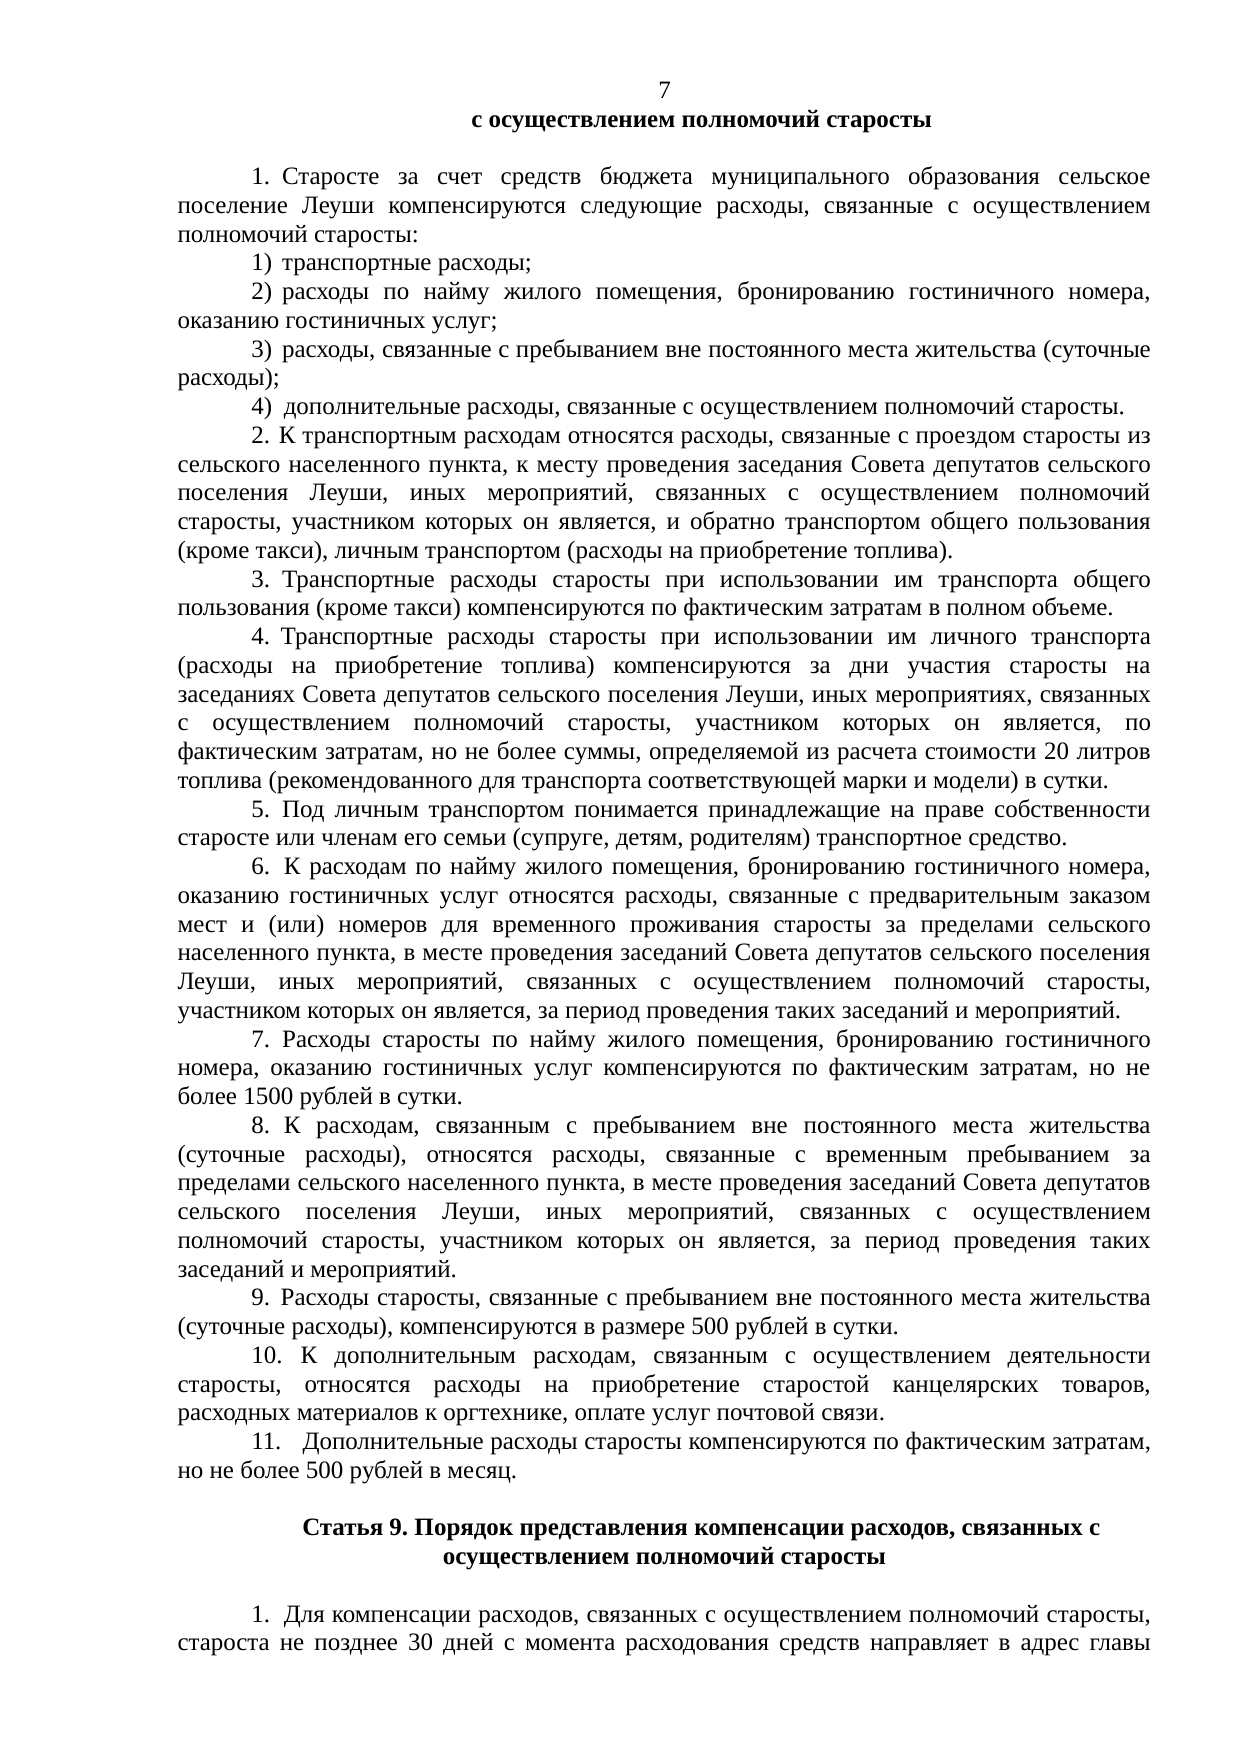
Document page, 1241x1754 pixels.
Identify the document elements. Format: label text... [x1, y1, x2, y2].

list К дополнительным расходам, связанным с осуществлением деятельности старосты, относятся расходы на приобретение старостой канцелярских товаров, расходных материалов к оргтехнике, оплате услуг почтовой связи. [177, 1340, 1152, 1426]
list К расходам по найму жилого помещения, бронированию гостиничного номера, оказанию гостиничных услуг относятся расходы, связанные с предварительным заказом мест и (или) номеров для временного проживания старосты за пределами сельского населенного пункта, в месте проведения заседаний Совета депутатов сельского поселения Леуши, иных мероприятий, связанных с осуществлением полномочий старосты, участником которых он является, за период проведения таких заседаний и мероприятий. [177, 851, 1152, 1024]
list К расходам, связанным с пребыванием вне постоянного места жительства (суточные расходы), относятся расходы, связанные с временным пребыванием за пределами сельского населенного пункта, в месте проведения заседаний Совета депутатов сельского поселения Леуши, иных мероприятий, связанных с осуществлением полномочий старосты, участником которых он является, за период проведения таких заседаний и мероприятий. [177, 1110, 1152, 1282]
list Транспортные расходы старосты при использовании им личного транспорта (расходы на приобретение топлива) компенсируются за дни участия старосты на заседаниях Совета депутатов сельского поселения Леуши, иных мероприятиях, связанных с осуществлением полномочий старосты, участником которых он является, по фактическим затратам, но не более суммы, определяемой из расчета стоимости 20 литров топлива (рекомендованного для транспорта соответствующей марки и модели) в сутки. [177, 621, 1152, 794]
list расходы по найму жилого помещения, бронированию гостиничного номера, оказанию гостиничных услуг; [177, 276, 1152, 334]
list Старосте за счет средств бюджета муниципального образования сельское поселение Леуши компенсируются следующие расходы, связанные с осуществлением полномочий старосты: [177, 161, 1152, 247]
list транспортные расходы; [177, 247, 1152, 276]
list Транспортные расходы старосты при использовании им транспорта общего пользования (кроме такси) компенсируются по фактическим затратам в полном объеме. [177, 564, 1152, 621]
list расходы, связанные с пребыванием вне постоянного места жительства (суточные расходы); [177, 334, 1152, 391]
text Статья 9. Порядок представления компенсации расходов, связанных с осуществлением полномочий старосты [177, 1512, 1152, 1570]
list К транспортным расходам относятся расходы, связанные с проездом старосты из сельского населенного пункта, к месту проведения заседания Совета депутатов сельского поселения Леуши, иных мероприятий, связанных с осуществлением полномочий старосты, участником которых он является, и обратно транспортом общего пользования (кроме такси), личным транспортом (расходы на приобретение топлива). [177, 420, 1152, 564]
list Расходы старосты, связанные с пребыванием вне постоянного места жительства (суточные расходы), компенсируются в размере 500 рублей в сутки. [177, 1282, 1152, 1340]
list Для компенсации расходов, связанных с осуществлением полномочий старосты, староста не позднее 30 дней с момента расходования средств направляет в адрес главы [177, 1599, 1152, 1656]
list Под личным транспортом понимается принадлежащие на праве собственности старосте или членам его семьи (супруге, детям, родителям) транспортное средство. [177, 794, 1152, 851]
list дополнительные расходы, связанные с осуществлением полномочий старосты. [177, 391, 1152, 420]
list Расходы старосты по найму жилого помещения, бронированию гостиничного номера, оказанию гостиничных услуг компенсируются по фактическим затратам, но не более 1500 рублей в сутки. [177, 1024, 1152, 1110]
list Дополнительные расходы старосты компенсируются по фактическим затратам, но не более 500 рублей в месяц. [177, 1426, 1152, 1484]
text с осуществлением полномочий старосты [177, 104, 1152, 132]
